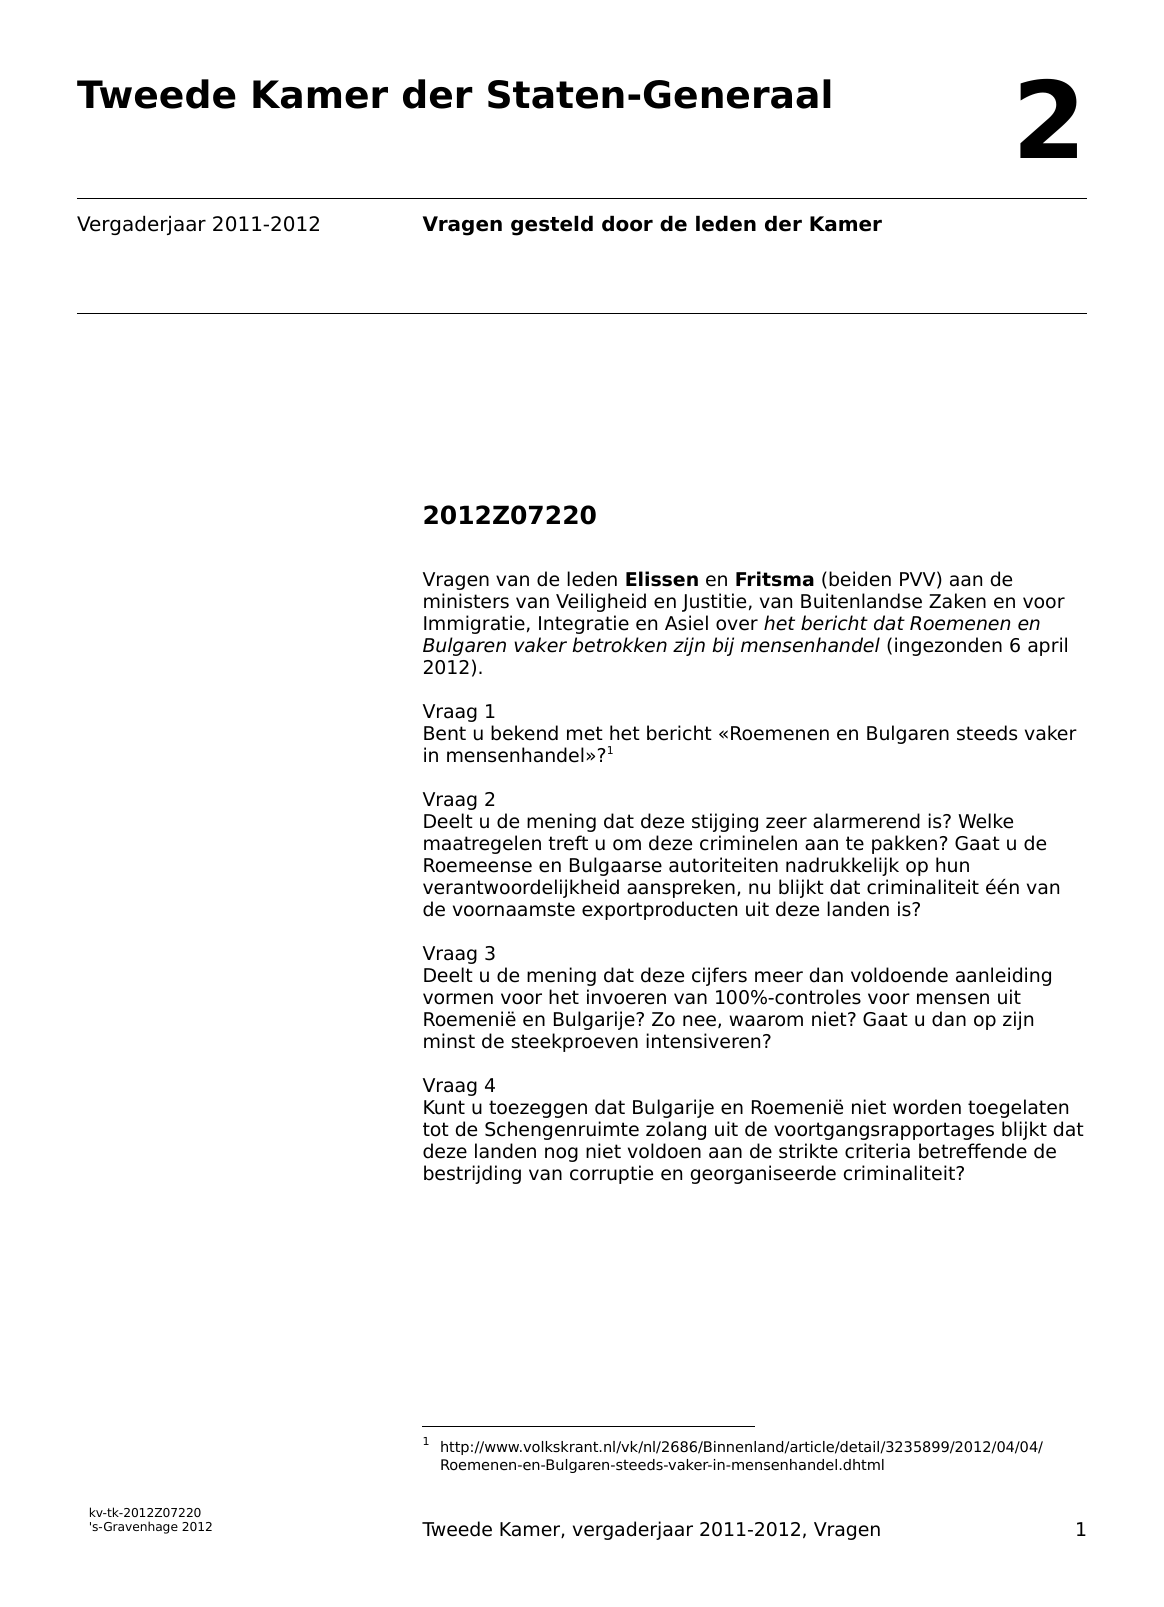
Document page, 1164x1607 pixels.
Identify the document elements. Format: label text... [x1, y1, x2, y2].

text Vraag 1 [422, 701, 1087, 723]
text 's-Gravenhage 2012 [88, 1520, 323, 1534]
text Vraag 2 [422, 789, 1087, 811]
text http://www.volkskrant.nl/vk/nl/2686/Binnenland/article/detail/3235899/2012/04/04/Roemenen-en-Bulgaren-steeds-vaker-in-mensenhandel.dhtml [422, 1435, 1087, 1474]
text kv-tk-2012Z07220 [88, 1506, 323, 1520]
text Deelt u de mening dat deze stijging zeer alarmerend is? Welke maatregelen treft u om deze criminelen aan te pakken? Gaat u de Roemeense en Bulgaarse autoriteiten nadrukkelijk op hun verantwoordelijkheid aanspreken, nu blijkt dat criminaliteit één van de voornaamste exportproducten uit deze landen is? [422, 811, 1087, 921]
table_header 2 [886, 59, 1087, 198]
table_cell Vergaderjaar 2011-2012 [77, 199, 422, 313]
text Vraag 3 [422, 943, 1087, 965]
text Kunt u toezeggen dat Bulgarije en Roemenië niet worden toegelaten tot de Schengenruimte zolang uit de voortgangsrapportages blijkt dat deze landen nog niet voldoen aan de strikte criteria betreffende de bestrijding van corruptie en georganiseerde criminaliteit? [422, 1097, 1087, 1185]
table_cell Vragen gesteld door de leden der Kamer [422, 199, 1087, 313]
table_header Tweede Kamer der Staten-Generaal [77, 59, 886, 198]
text Vragen van de leden Elissen en Fritsma (beiden PVV) aan de ministers van Veiligheid en Justitie, van Buitenlandse Zaken en voor Immigratie, Integratie en Asiel over het bericht dat Roemenen en Bulgaren vaker betrokken zijn bij mensenhandel (ingezonden 6 april 2012). [422, 569, 1087, 679]
text Bent u bekend met het bericht «Roemenen en Bulgaren steeds vaker in mensenhandel»? [422, 723, 1087, 767]
text Deelt u de mening dat deze cijfers meer dan voldoende aanleiding vormen voor het invoeren van 100%-controles voor mensen uit Roemenië en Bulgarije? Zo nee, waarom niet? Gaat u dan op zijn minst de steekproeven intensiveren? [422, 965, 1087, 1053]
text 2012Z07220 [422, 501, 1087, 531]
text Vraag 4 [422, 1075, 1087, 1097]
